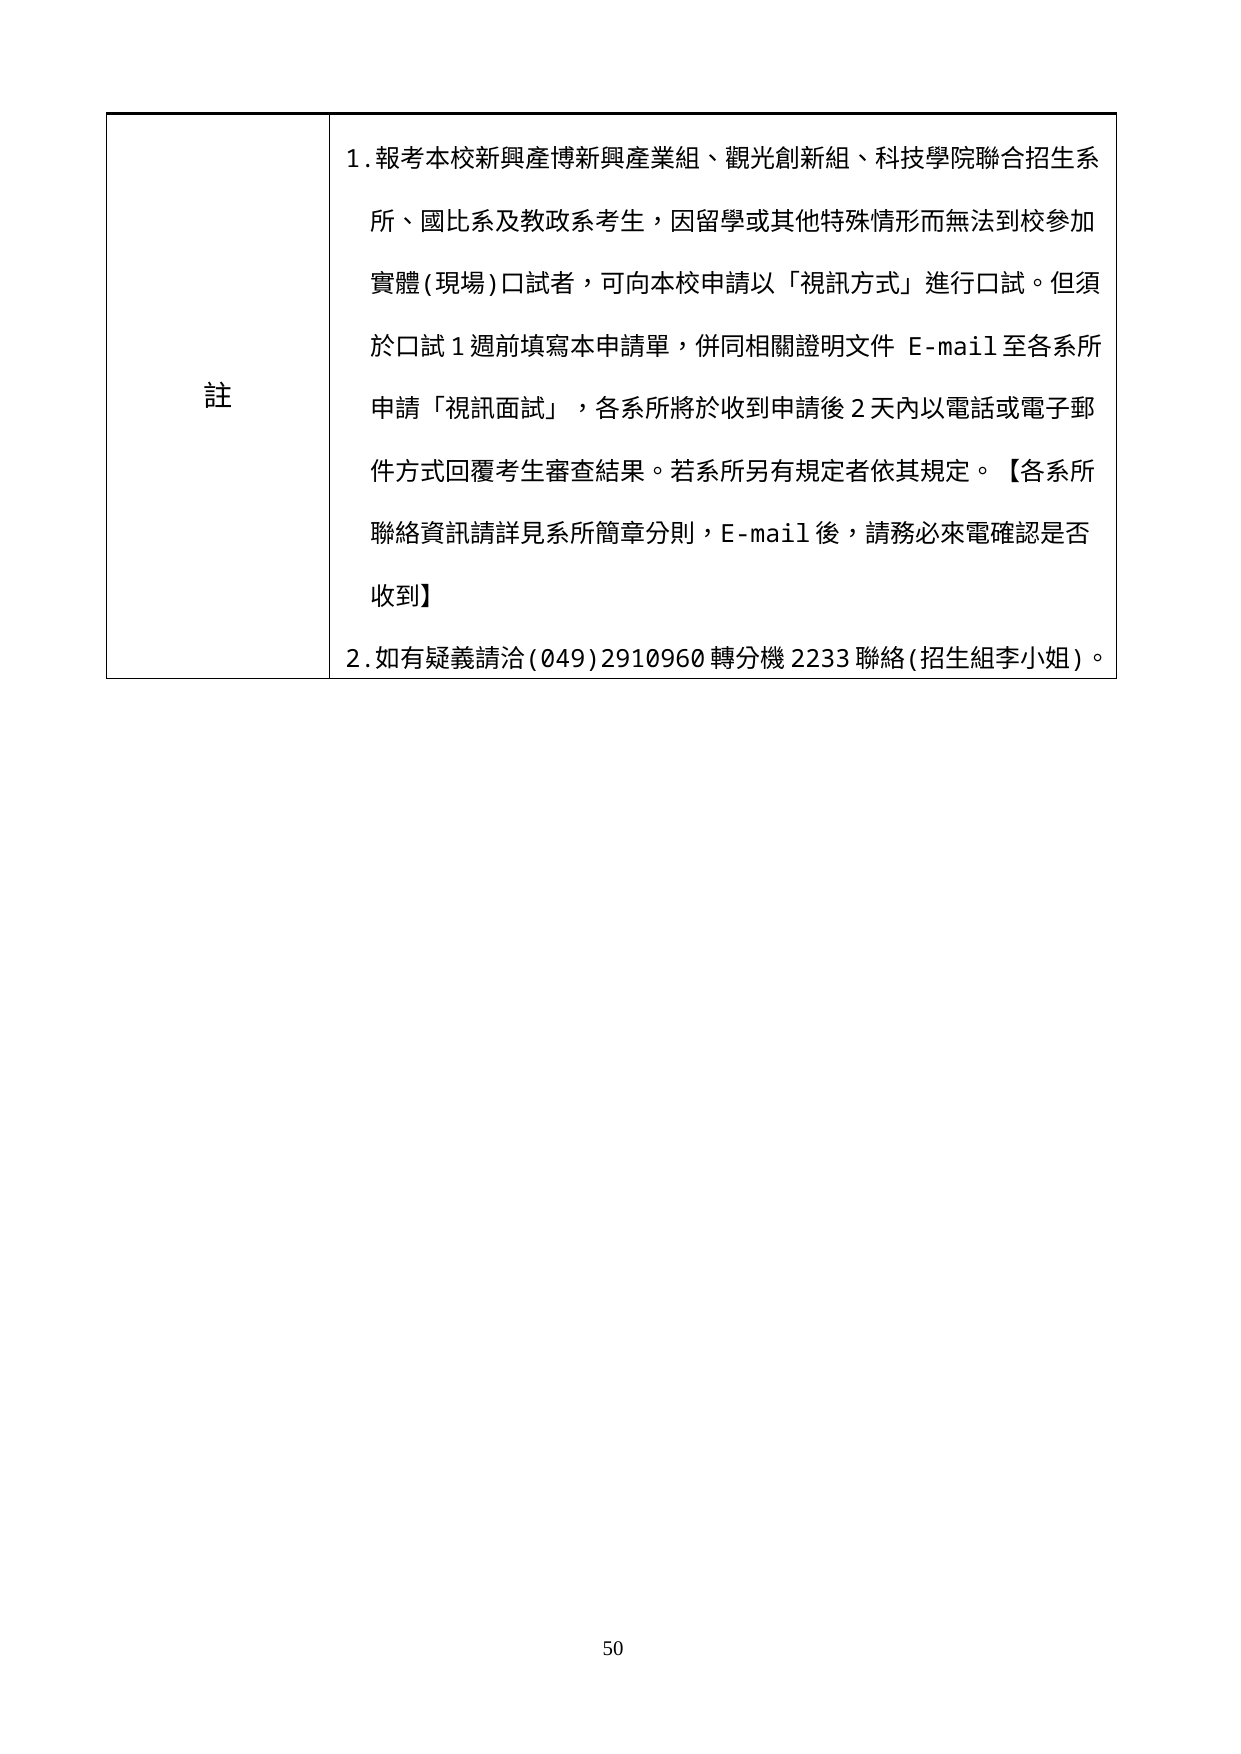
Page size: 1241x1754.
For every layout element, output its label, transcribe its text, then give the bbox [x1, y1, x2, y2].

table_cell 註 [107, 115, 329, 678]
table_cell 1.報考本校新興產博新興產業組、觀光創新組、科技學院聯合招生系所、國比系及教政系考生，因留學或其他特殊情形而無法到校參加實體(現場)口試者，可向本校申請以「視訊方式」進行口試。但須於口試1週前填寫本申請單，併同相關證明文件 E-mail至各系所申請「視訊面試」，各系所將於收到申請後2天內以電話或電子郵件方式回覆考生審查結果。若系所另有規定者依其規定。【各系所聯絡資訊請詳見系所簡章分則，E-mail後，請務必來電確認是否收到】 2.如有疑義請洽(049)2910960轉分機2233聯絡(招生組李小姐)。 [330, 115, 1116, 678]
